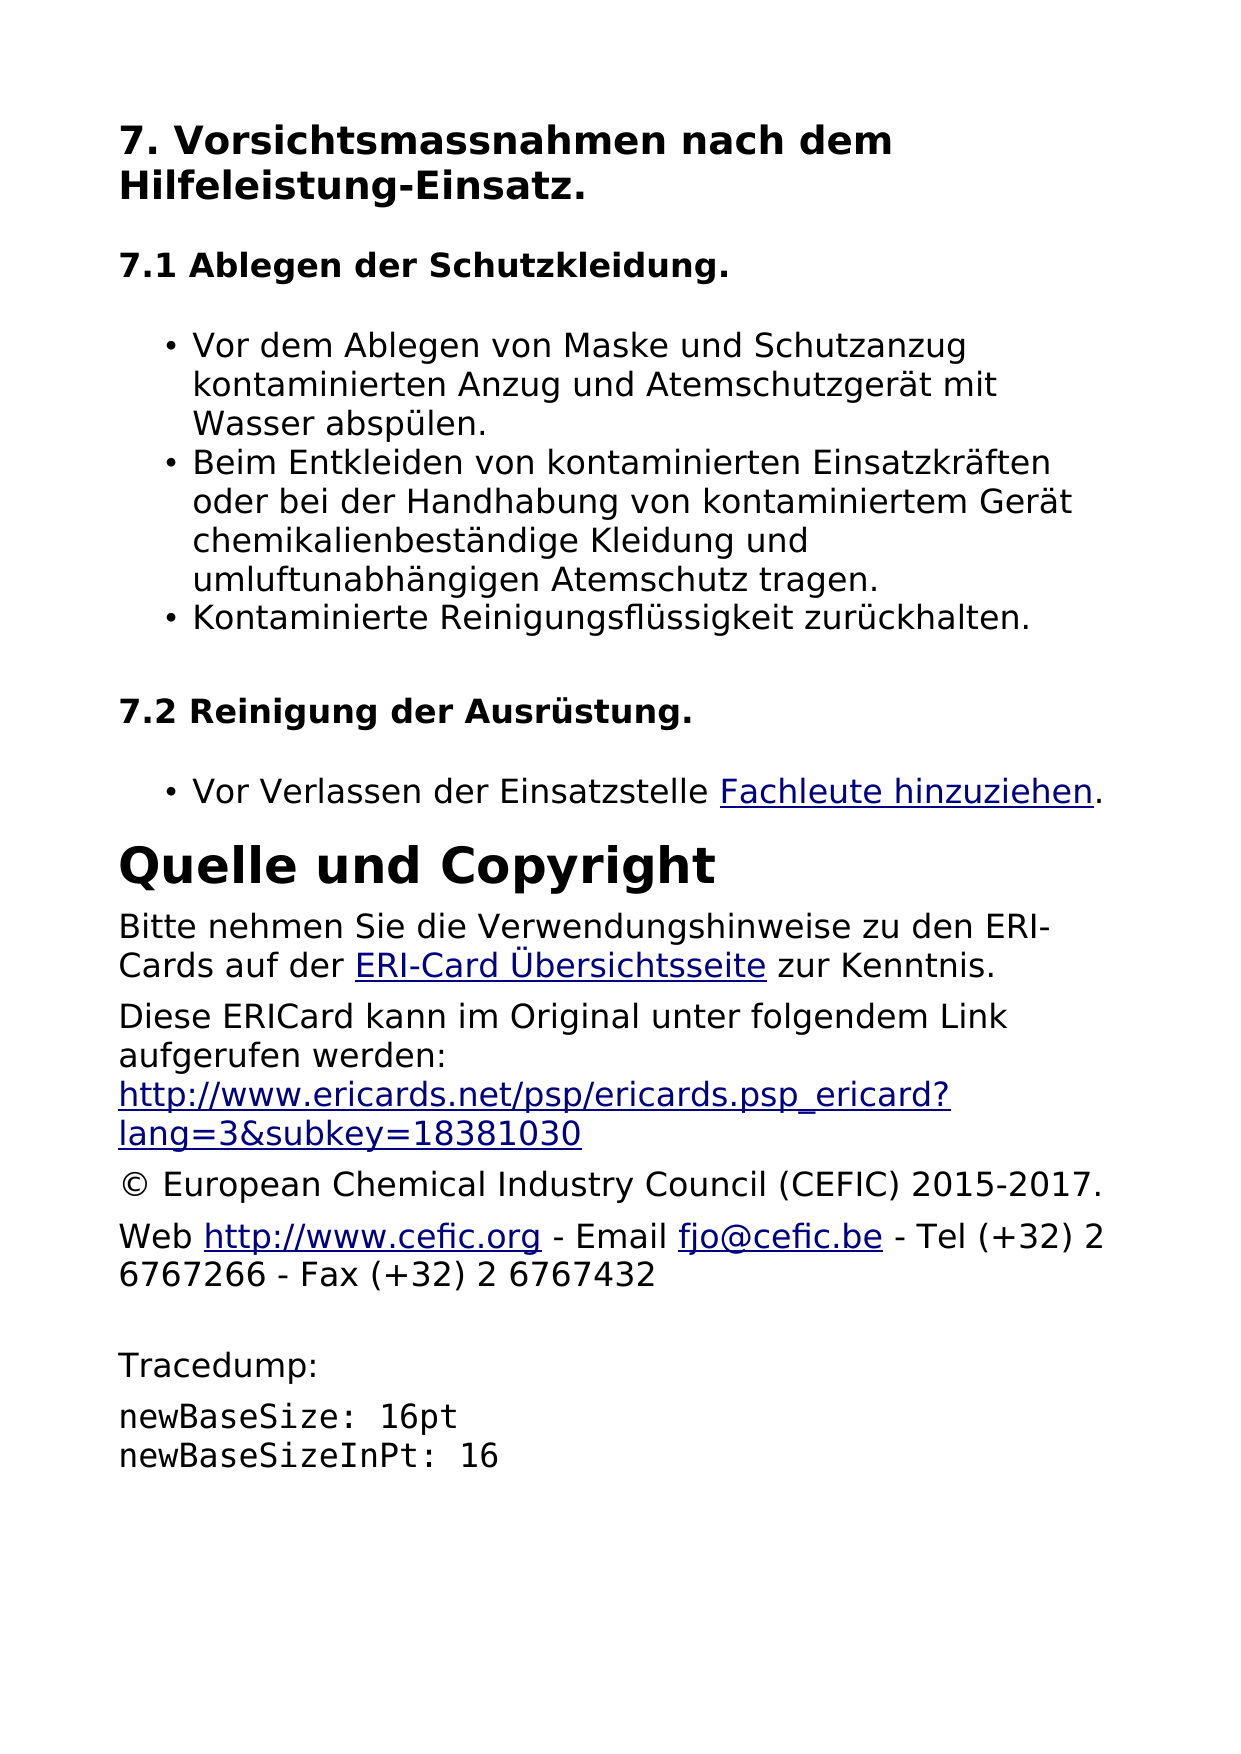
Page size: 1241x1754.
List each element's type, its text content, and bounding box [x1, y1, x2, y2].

text Bitte nehmen Sie die Verwendungshinweise zu den ERI-Cards auf der ERI-Card Übersichtsseite zur Kenntnis. [118, 908, 1122, 985]
list Beim Entkleiden von kontaminierten Einsatzkräften oder bei der Handhabung von kontaminiertem Gerät chemikalienbeständige Kleidung und umluftunabhängigen Atemschutz tragen. [177, 443, 1122, 599]
subtitle Quelle und Copyright [118, 837, 1122, 895]
subtitle 7. Vorsichtsmassnahmen nach dem Hilfeleistung-Einsatz. [118, 118, 1122, 208]
text Web http://www.cefic.org - Email fjo@cefic.be - Tel (+32) 2 6767266 - Fax (+32) 2 6767432 [118, 1217, 1122, 1295]
text © European Chemical Industry Council (CEFIC) 2015-2017. [118, 1166, 1122, 1204]
text newBaseSize: 16pt newBaseSizeInPt: 16 [118, 1397, 1122, 1475]
list Vor Verlassen der Einsatzstelle Fachleute hinzuziehen. [177, 773, 1122, 812]
list Kontaminierte Reinigungsflüssigkeit zurückhalten. [177, 599, 1122, 638]
text Diese ERICard kann im Original unter folgendem Link aufgerufen werden: http://www.ericards.net/psp/ericards.psp_ericard?lang=3&subkey=18381030 [118, 998, 1122, 1153]
subtitle 7.1 Ablegen der Schutzkleidung. [118, 246, 1122, 285]
text Tracedump: [118, 1307, 1122, 1385]
list Vor dem Ablegen von Maske und Schutzanzug kontaminierten Anzug und Atemschutzgerät mit Wasser abspülen. [177, 327, 1122, 443]
subtitle 7.2 Reinigung der Ausrüstung. [118, 692, 1122, 731]
